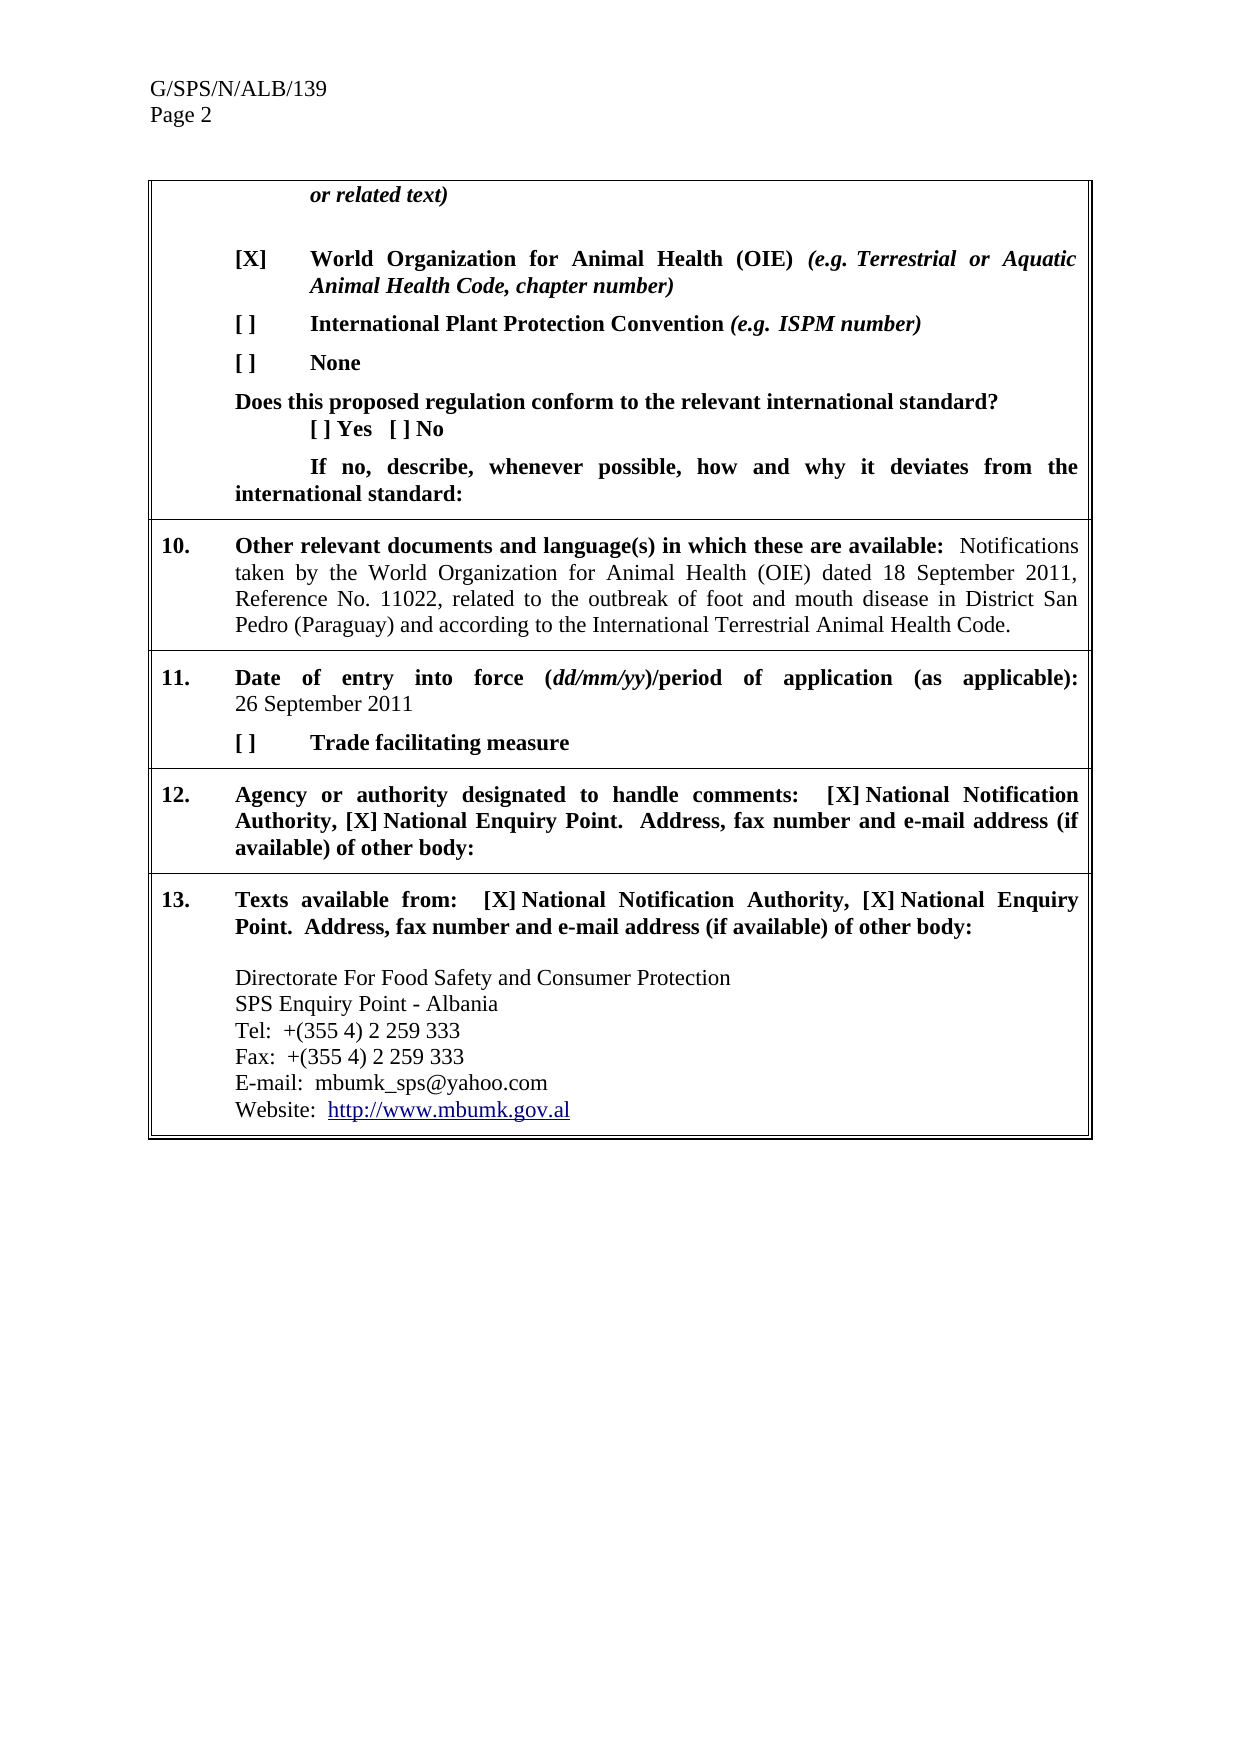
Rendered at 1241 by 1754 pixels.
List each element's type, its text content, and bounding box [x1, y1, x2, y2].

table_cell 12. [152, 769, 223, 873]
table_cell 10. [152, 520, 223, 650]
table_cell 11. [152, 651, 223, 768]
table_cell Other relevant documents and language(s) in which these are available: Notifications taken by the World Organization for Animal Health (OIE) dated 18 September 2011, Reference No. 11022, related to the outbreak of foot and mouth disease in District San Pedro (Paraguay) and according to the International Terrestrial Animal Health Code. [224, 520, 1088, 650]
table_cell 13. [152, 874, 223, 1135]
table_cell Agency or authority designated to handle comments: [X] National Notification Authority, [X] National Enquiry Point. Address, fax number and e-mail address (if available) of other body: [224, 769, 1088, 873]
table_cell [152, 181, 223, 519]
table_cell or related text) [X] World Organization for Animal Health (OIE) (e.g. Terrestrial or Aquatic Animal Health Code, chapter number) [ ] International Plant Protection Convention (e.g. ISPM number) [ ] None Does this proposed regulation conform to the relevant international standard? [ ] Yes [ ] No If no, describe, whenever possible, how and why it deviates from the international standard: [224, 181, 1088, 519]
table_cell Texts available from: [X] National Notification Authority, [X] National Enquiry Point. Address, fax number and e-mail address (if available) of other body: Directorate For Food Safety and Consumer Protection SPS Enquiry Point - Albania Tel: +(355 4) 2 259 333 Fax: +(355 4) 2 259 333 E-mail: mbumk_sps@yahoo.com Website: http://www.mbumk.gov.al [224, 874, 1088, 1135]
table_cell Date of entry into force (dd/mm/yy)/period of application (as applicable): 26 September 2011 [ ] Trade facilitating measure [224, 651, 1088, 768]
